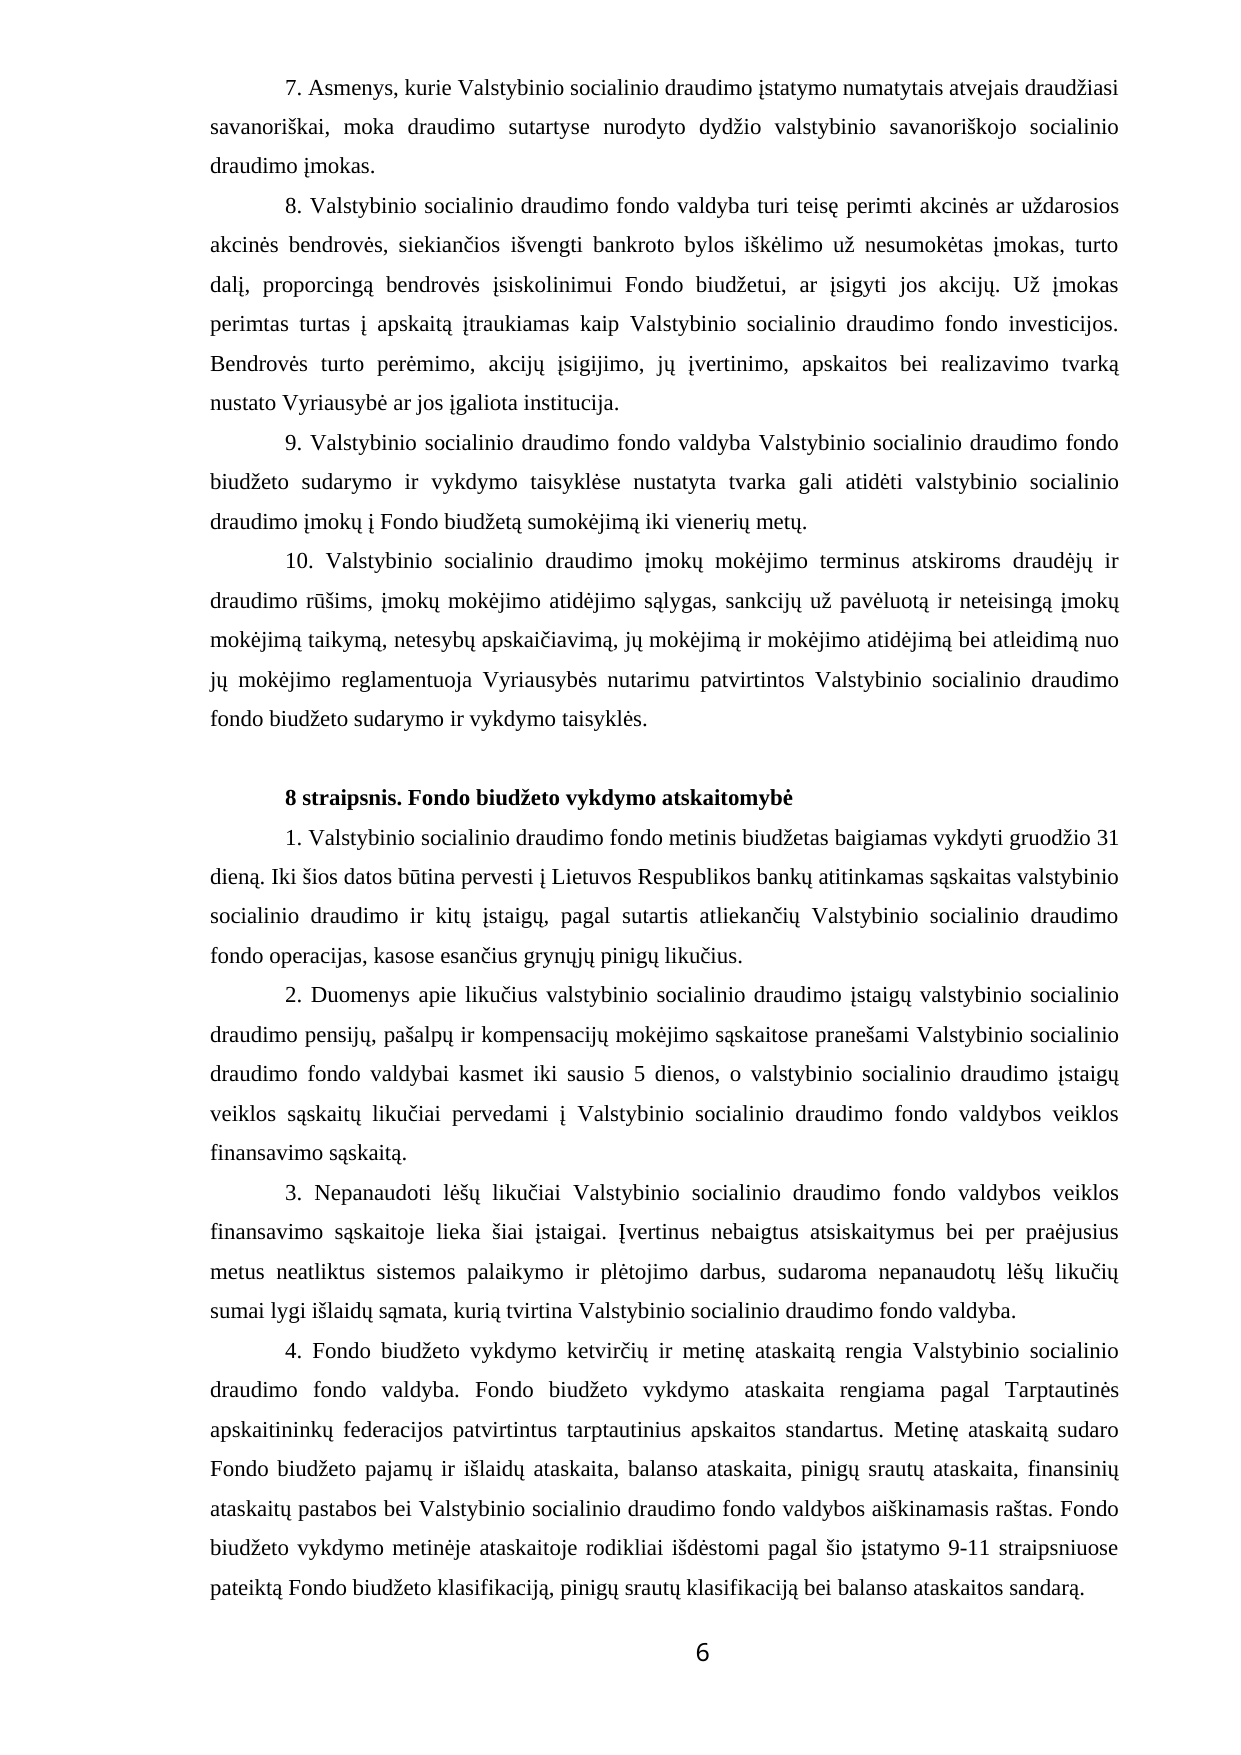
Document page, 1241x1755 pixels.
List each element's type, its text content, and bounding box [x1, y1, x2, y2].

text 8. Valstybinio socialinio draudimo fondo valdyba turi teisę perimti akcinės ar uždarosios akcinės bendrovės, siekiančios išvengti bankroto bylos iškėlimo už nesumokėtas įmokas, turto dalį, proporcingą bendrovės įsiskolinimui Fondo biudžetui, ar įsigyti jos akcijų. Už įmokas perimtas turtas į apskaitą įtraukiamas kaip Valstybinio socialinio draudimo fondo investicijos. Bendrovės turto perėmimo, akcijų įsigijimo, jų įvertinimo, apskaitos bei realizavimo tvarką nustato Vyriausybė ar jos įgaliota institucija. [210, 192, 1120, 416]
text 8 straipsnis. Fondo biudžeto vykdymo atskaitomybė [210, 784, 1120, 811]
text 9. Valstybinio socialinio draudimo fondo valdyba Valstybinio socialinio draudimo fondo biudžeto sudarymo ir vykdymo taisyklėse nustatyta tvarka gali atidėti valstybinio socialinio draudimo įmokų į Fondo biudžetą sumokėjimą iki vienerių metų. [210, 429, 1120, 534]
text 4. Fondo biudžeto vykdymo ketvirčių ir metinę ataskaitą rengia Valstybinio socialinio draudimo fondo valdyba. Fondo biudžeto vykdymo ataskaita rengiama pagal Tarptautinės apskaitininkų federacijos patvirtintus tarptautinius apskaitos standartus. Metinę ataskaitą sudaro Fondo biudžeto pajamų ir išlaidų ataskaita, balanso ataskaita, pinigų srautų ataskaita, finansinių ataskaitų pastabos bei Valstybinio socialinio draudimo fondo valdybos aiškinamasis raštas. Fondo biudžeto vykdymo metinėje ataskaitoje rodikliai išdėstomi pagal šio įstatymo 9-11 straipsniuose pateiktą Fondo biudžeto klasifikaciją, pinigų srautų klasifikaciją bei balanso ataskaitos sandarą. [210, 1337, 1120, 1600]
text 10. Valstybinio socialinio draudimo įmokų mokėjimo terminus atskiroms draudėjų ir draudimo rūšims, įmokų mokėjimo atidėjimo sąlygas, sankcijų už pavėluotą ir neteisingą įmokų mokėjimą taikymą, netesybų apskaičiavimą, jų mokėjimą ir mokėjimo atidėjimą bei atleidimą nuo jų mokėjimo reglamentuoja Vyriausybės nutarimu patvirtintos Valstybinio socialinio draudimo fondo biudžeto sudarymo ir vykdymo taisyklės. [210, 547, 1120, 732]
text 1. Valstybinio socialinio draudimo fondo metinis biudžetas baigiamas vykdyti gruodžio 31 dieną. Iki šios datos būtina pervesti į Lietuvos Respublikos bankų atitinkamas sąskaitas valstybinio socialinio draudimo ir kitų įstaigų, pagal sutartis atliekančių Valstybinio socialinio draudimo fondo operacijas, kasose esančius grynųjų pinigų likučius. [210, 824, 1120, 968]
text 7. Asmenys, kurie Valstybinio socialinio draudimo įstatymo numatytais atvejais draudžiasi savanoriškai, moka draudimo sutartyse nurodyto dydžio valstybinio savanoriškojo socialinio draudimo įmokas. [210, 73, 1120, 179]
text 2. Duomenys apie likučius valstybinio socialinio draudimo įstaigų valstybinio socialinio draudimo pensijų, pašalpų ir kompensacijų mokėjimo sąskaitose pranešami Valstybinio socialinio draudimo fondo valdybai kasmet iki sausio 5 dienos, o valstybinio socialinio draudimo įstaigų veiklos sąskaitų likučiai pervedami į Valstybinio socialinio draudimo fondo valdybos veiklos finansavimo sąskaitą. [210, 982, 1120, 1166]
text 3. Nepanaudoti lėšų likučiai Valstybinio socialinio draudimo fondo valdybos veiklos finansavimo sąskaitoje lieka šiai įstaigai. Įvertinus nebaigtus atsiskaitymus bei per praėjusius metus neatliktus sistemos palaikymo ir plėtojimo darbus, sudaroma nepanaudotų lėšų likučių sumai lygi išlaidų sąmata, kurią tvirtina Valstybinio socialinio draudimo fondo valdyba. [210, 1179, 1120, 1324]
